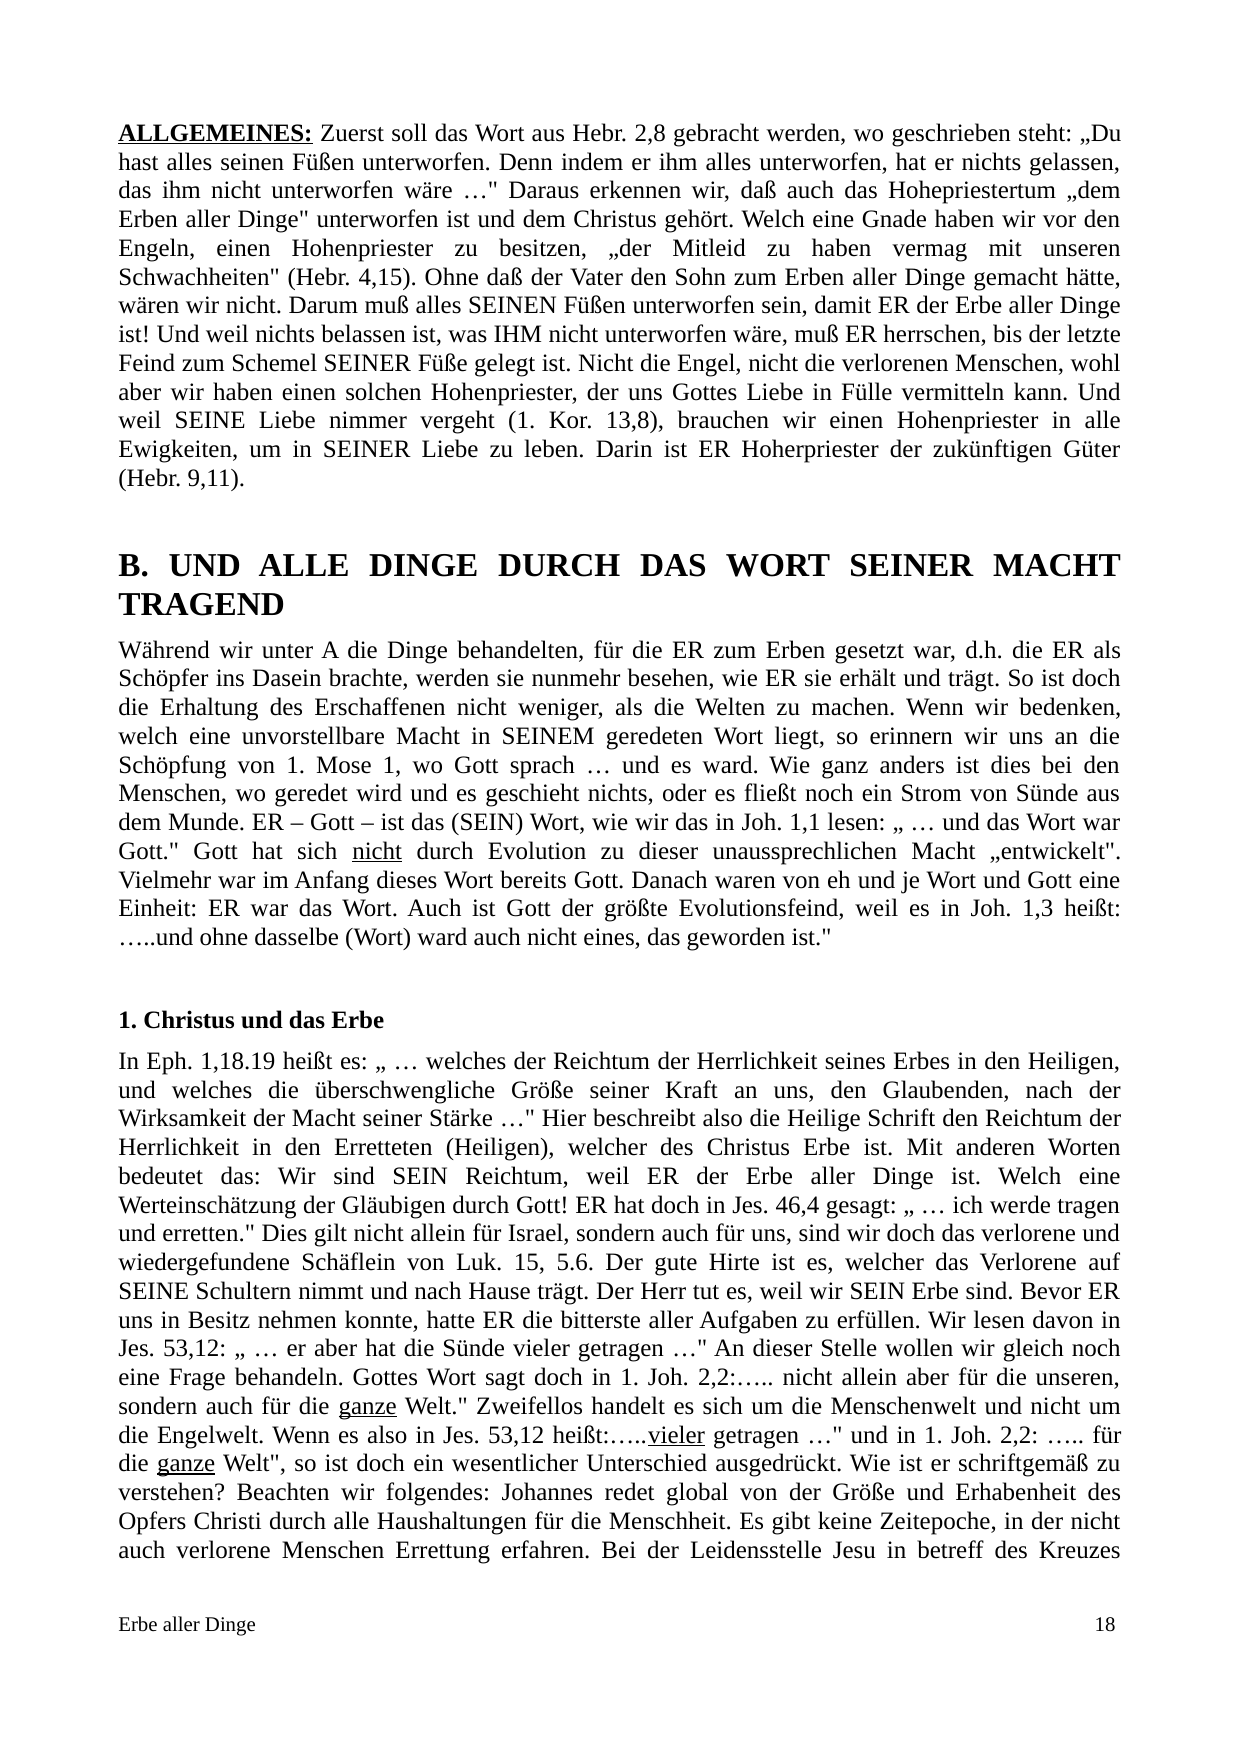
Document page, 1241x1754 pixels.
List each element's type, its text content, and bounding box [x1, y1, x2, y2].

text In Eph. 1,18.19 heißt es: „ … welches der Reichtum der Herrlichkeit seines Erbes in den Heiligen, und welches die überschwengliche Größe seiner Kraft an uns, den Glaubenden, nach der Wirksamkeit der Macht seiner Stärke …" Hier beschreibt also die Heilige Schrift den Reichtum der Herrlichkeit in den Erretteten (Heiligen), welcher des Christus Erbe ist. Mit anderen Worten bedeutet das: Wir sind SEIN Reichtum, weil ER der Erbe aller Dinge ist. Welch eine Werteinschätzung der Gläubigen durch Gott! ER hat doch in Jes. 46,4 gesagt: „ … ich werde tragen und erretten." Dies gilt nicht allein für Israel, sondern auch für uns, sind wir doch das verlorene und wiedergefundene Schäflein von Luk. 15, 5.6. Der gute Hirte ist es, welcher das Verlorene auf SEINE Schultern nimmt und nach Hause trägt. Der Herr tut es, weil wir SEIN Erbe sind. Bevor ER uns in Besitz nehmen konnte, hatte ER die bitterste aller Aufgaben zu erfüllen. Wir lesen davon in Jes. 53,12: „ … er aber hat die Sünde vieler getragen …" An dieser Stelle wollen wir gleich noch eine Frage behandeln. Gottes Wort sagt doch in 1. Joh. 2,2:….. nicht allein aber für die unseren, sondern auch für die ganze Welt." Zweifellos handelt es sich um die Menschenwelt und nicht um die Engelwelt. Wenn es also in Jes. 53,12 heißt:…..vieler getragen …" und in 1. Joh. 2,2: ….. für die ganze Welt", so ist doch ein wesentlicher Unterschied ausgedrückt. Wie ist er schriftgemäß zu verstehen? Beachten wir folgendes: Johannes redet global von der Größe und Erhabenheit des Opfers Christi durch alle Haushaltungen für die Menschheit. Es gibt keine Zeitepoche, in der nicht auch verlorene Menschen Errettung erfahren. Bei der Leidensstelle Jesu in betreff des Kreuzes [118, 1046, 1122, 1563]
text ALLGEMEINES: Zuerst soll das Wort aus Hebr. 2,8 gebracht werden, wo geschrieben steht: „Du hast alles seinen Füßen unterworfen. Denn indem er ihm alles unterworfen, hat er nichts gelassen, das ihm nicht unterworfen wäre …" Daraus erkennen wir, daß auch das Hohepriestertum „dem Erben aller Dinge" unterworfen ist und dem Christus gehört. Welch eine Gnade haben wir vor den Engeln, einen Hohenpriester zu besitzen, „der Mitleid zu haben vermag mit unseren Schwachheiten" (Hebr. 4,15). Ohne daß der Vater den Sohn zum Erben aller Dinge gemacht hätte, wären wir nicht. Darum muß alles SEINEN Füßen unterworfen sein, damit ER der Erbe aller Dinge ist! Und weil nichts belassen ist, was IHM nicht unterworfen wäre, muß ER herrschen, bis der letzte Feind zum Schemel SEINER Füße gelegt ist. Nicht die Engel, nicht die verlorenen Menschen, wohl aber wir haben einen solchen Hohenpriester, der uns Gottes Liebe in Fülle vermitteln kann. Und weil SEINE Liebe nimmer vergeht (1. Kor. 13,8), brauchen wir einen Hohenpriester in alle Ewigkeiten, um in SEINER Liebe zu leben. Darin ist ER Hoherpriester der zukünftigen Güter (Hebr. 9,11). [118, 118, 1122, 492]
text 1. Christus und das Erbe [118, 1005, 1122, 1033]
text Während wir unter A die Dinge behandelten, für die ER zum Erben gesetzt war, d.h. die ER als Schöpfer ins Dasein brachte, werden sie nunmehr besehen, wie ER sie erhält und trägt. So ist doch die Erhaltung des Erschaffenen nicht weniger, als die Welten zu machen. Wenn wir bedenken, welch eine unvorstellbare Macht in SEINEM geredeten Wort liegt, so erinnern wir uns an die Schöpfung von 1. Mose 1, wo Gott sprach … und es ward. Wie ganz anders ist dies bei den Menschen, wo geredet wird und es geschieht nichts, oder es fließt noch ein Strom von Sünde aus dem Munde. ER – Gott – ist das (SEIN) Wort, wie wir das in Joh. 1,1 lesen: „ … und das Wort war Gott." Gott hat sich nicht durch Evolution zu dieser unaussprechlichen Macht „entwickelt". Vielmehr war im Anfang dieses Wort bereits Gott. Danach waren von eh und je Wort und Gott eine Einheit: ER war das Wort. Auch ist Gott der größte Evolutionsfeind, weil es in Joh. 1,3 heißt:…..und ohne dasselbe (Wort) ward auch nicht eines, das geworden ist." [118, 635, 1122, 951]
text B. UND ALLE DINGE DURCH DAS WORT SEINER MACHT TRAGEND [118, 546, 1122, 622]
